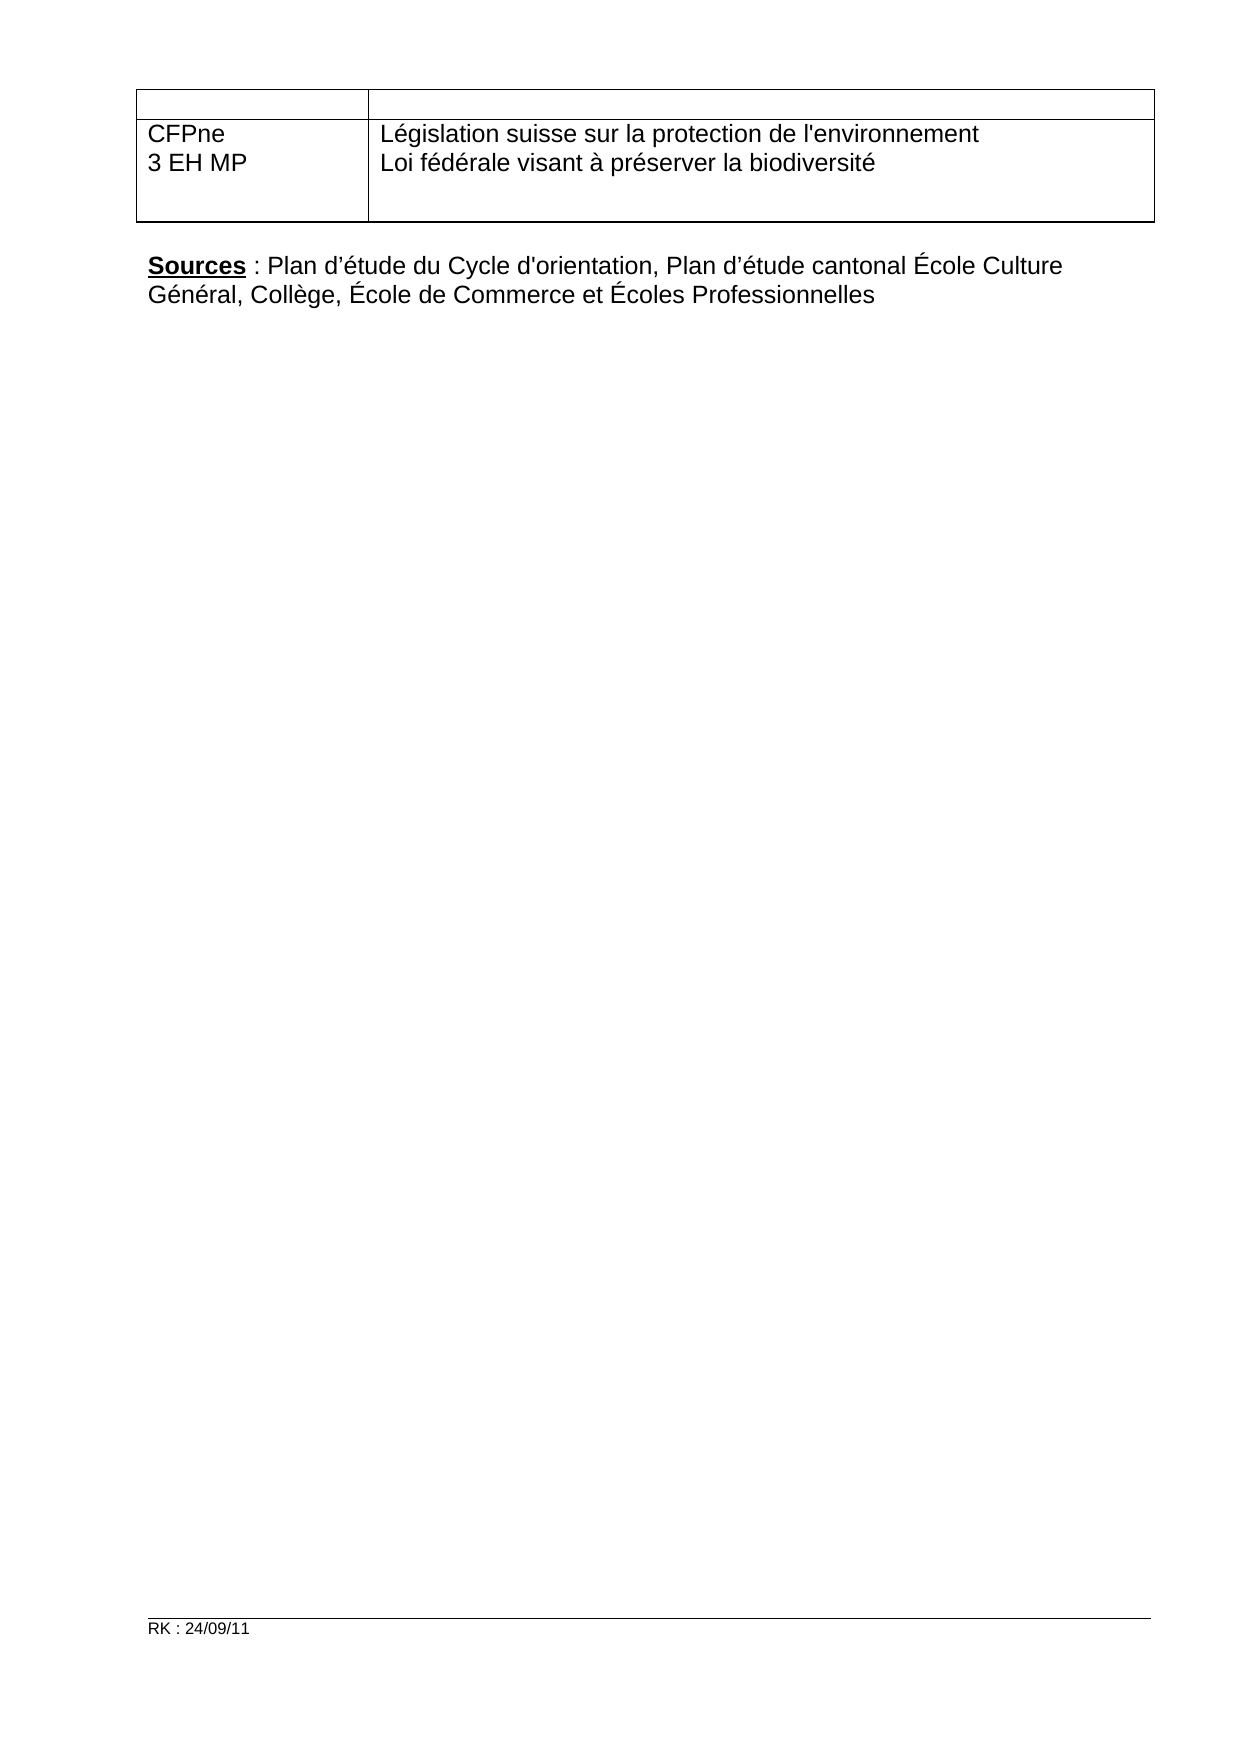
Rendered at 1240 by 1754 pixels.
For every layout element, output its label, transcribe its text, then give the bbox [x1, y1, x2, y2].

table_cell CFPne 3 EH MP [137, 120, 368, 221]
table_cell Législation suisse sur la protection de l'environnement Loi fédérale visant à préserver la biodiversité [369, 120, 1154, 221]
table_cell [369, 90, 1154, 118]
table_cell [137, 90, 368, 118]
text Sources : Plan d’étude du Cycle d'orientation, Plan d’étude cantonal École Culture Général, Collège, École de Commerce et Écoles Professionnelles [148, 251, 1151, 309]
